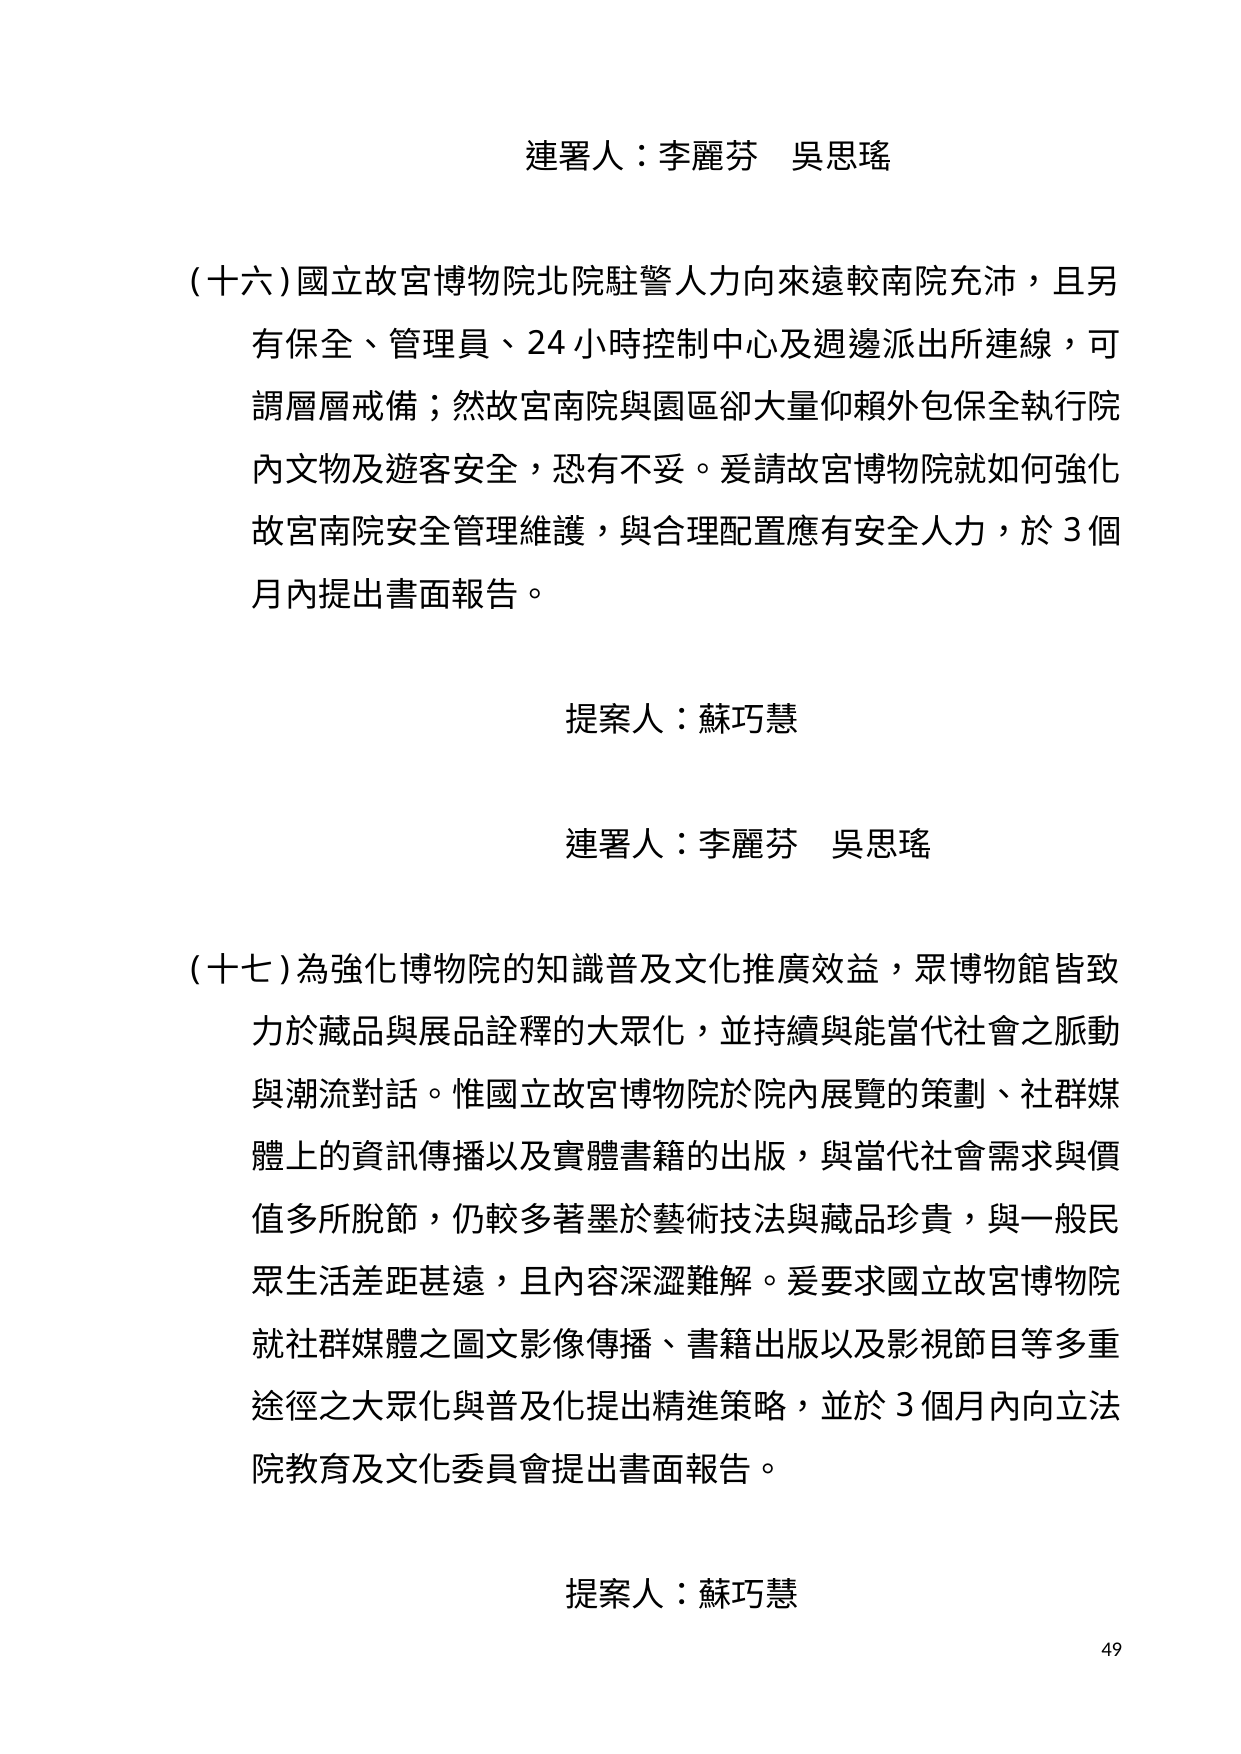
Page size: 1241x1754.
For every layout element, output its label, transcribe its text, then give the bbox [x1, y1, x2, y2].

text 提案人：蘇巧慧 [185, 1550, 1122, 1612]
text (十六)國立故宮博物院北院駐警人力向來遠較南院充沛，且另有保全、管理員、24小時控制中心及週邊派出所連線，可謂層層戒備；然故宮南院與園區卻大量仰賴外包保全執行院內文物及遊客安全，恐有不妥。爰請故宮博物院就如何強化故宮南院安全管理維護，與合理配置應有安全人力，於3個月內提出書面報告。 [185, 237, 1122, 612]
text 連署人：李麗芬 吳思瑤 [185, 112, 1122, 175]
text (十七)為強化博物院的知識普及文化推廣效益，眾博物館皆致力於藏品與展品詮釋的大眾化，並持續與能當代社會之脈動與潮流對話。惟國立故宮博物院於院內展覽的策劃、社群媒體上的資訊傳播以及實體書籍的出版，與當代社會需求與價值多所脫節，仍較多著墨於藝術技法與藏品珍貴，與一般民眾生活差距甚遠，且內容深澀難解。爰要求國立故宮博物院就社群媒體之圖文影像傳播、書籍出版以及影視節目等多重途徑之大眾化與普及化提出精進策略，並於3個月內向立法院教育及文化委員會提出書面報告。 [185, 925, 1122, 1487]
text 提案人：蘇巧慧 [185, 675, 1122, 737]
text 連署人：李麗芬 吳思瑤 [185, 800, 1122, 862]
